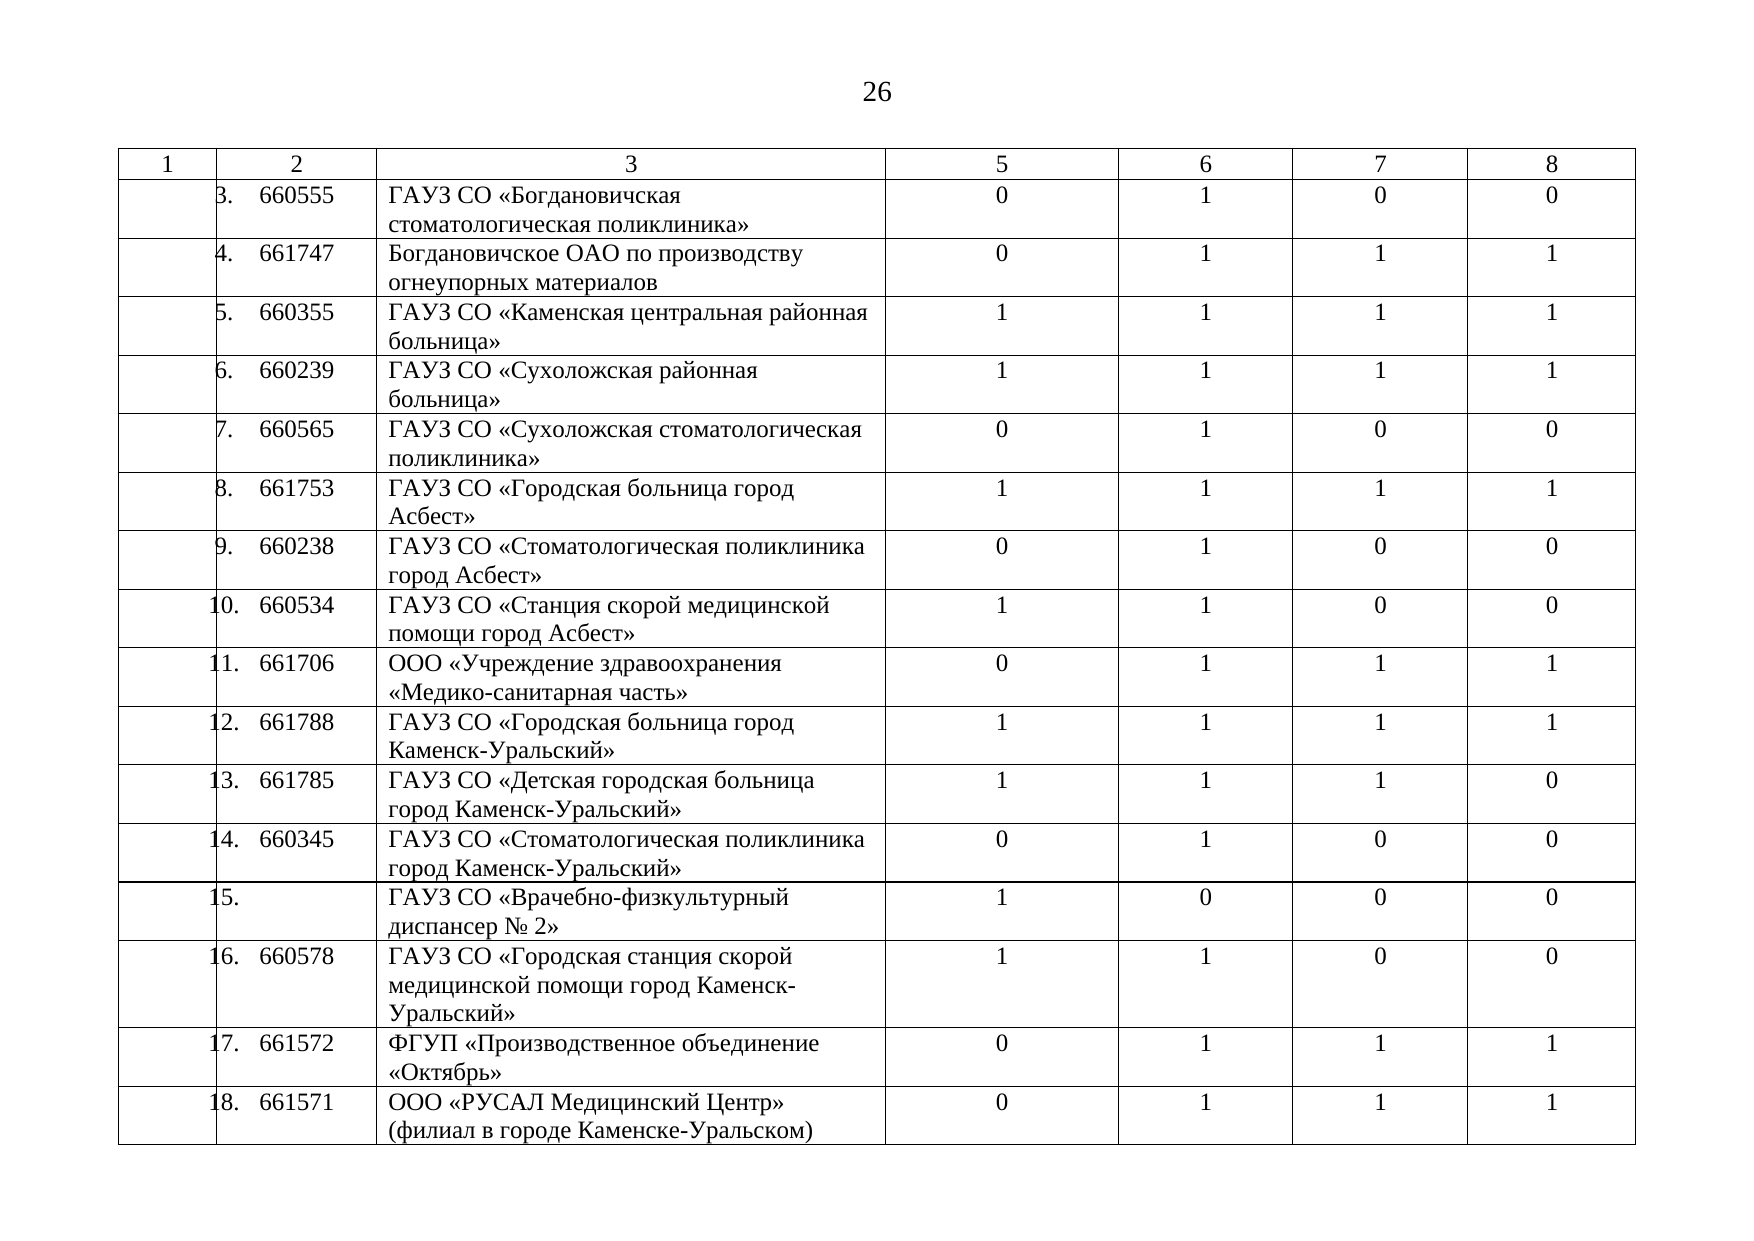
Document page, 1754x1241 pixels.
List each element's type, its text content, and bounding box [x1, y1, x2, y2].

table_cell 0 [886, 239, 1118, 296]
table_cell 1 [1119, 414, 1292, 472]
table_cell 1 [886, 883, 1118, 940]
table_cell [119, 1028, 216, 1086]
table_cell 1 [1293, 239, 1467, 296]
table_cell 1 [1119, 239, 1292, 296]
table_cell [119, 356, 216, 413]
table_cell 1 [1468, 648, 1635, 706]
table_cell 661706 [217, 648, 376, 706]
table_cell 1 [1119, 1028, 1292, 1086]
table_cell 1 [886, 707, 1118, 764]
table_cell 0 [1468, 180, 1635, 237]
table_cell 1 [1468, 473, 1635, 530]
table_cell 661571 [217, 1087, 376, 1144]
table_cell 0 [1293, 590, 1467, 647]
table_cell 1 [886, 356, 1118, 413]
table_cell Богдановичское ОАО по производству огнеупорных материалов [377, 239, 885, 296]
table_cell 660355 [217, 297, 376, 354]
table_cell 0 [886, 180, 1118, 237]
table_cell 661747 [217, 239, 376, 296]
table_cell 0 [1293, 824, 1467, 881]
table_cell 0 [1468, 941, 1635, 1027]
table_cell 1 [886, 590, 1118, 647]
table_cell 0 [1468, 531, 1635, 589]
table_cell 1 [1293, 648, 1467, 706]
table_cell ГАУЗ СО «Богдановичская стоматологическая поликлиника» [377, 180, 885, 237]
table_cell 1 [1293, 1087, 1467, 1144]
table_cell 1 [1119, 765, 1292, 823]
table_cell 1 [886, 473, 1118, 530]
table_cell 1 [1293, 765, 1467, 823]
table_cell [119, 180, 216, 237]
table_header 7 [1293, 149, 1467, 179]
table_cell 0 [1119, 883, 1292, 940]
table_cell 0 [1293, 941, 1467, 1027]
table_cell 0 [886, 1087, 1118, 1144]
table_cell 1 [1468, 1028, 1635, 1086]
table_cell 0 [1293, 414, 1467, 472]
table_cell 661785 [217, 765, 376, 823]
table_cell 1 [1119, 824, 1292, 881]
table_cell 1 [1119, 1087, 1292, 1144]
table_cell 1 [1293, 1028, 1467, 1086]
table_cell 0 [1293, 883, 1467, 940]
table_header 8 [1468, 149, 1635, 179]
table_cell ГАУЗ СО «Городская больница город Асбест» [377, 473, 885, 530]
table_cell ГАУЗ СО «Городская больница город Каменск-Уральский» [377, 707, 885, 764]
table_cell 1 [886, 297, 1118, 354]
table_cell 1 [1468, 707, 1635, 764]
table_cell ООО «Учреждение здравоохранения «Медико-санитарная часть» [377, 648, 885, 706]
table_cell ГАУЗ СО «Сухоложская стоматологическая поликлиника» [377, 414, 885, 472]
table_cell 1 [1119, 473, 1292, 530]
table_header 6 [1119, 149, 1292, 179]
table_cell 1 [1293, 707, 1467, 764]
table_cell ГАУЗ СО «Стоматологическая поликлиника город Каменск-Уральский» [377, 824, 885, 881]
table_cell 0 [886, 824, 1118, 881]
table_cell ГАУЗ СО «Каменская центральная районная больница» [377, 297, 885, 354]
table_cell [217, 883, 376, 940]
table_cell 0 [1468, 883, 1635, 940]
table_header 1 [119, 149, 216, 179]
table_cell 661753 [217, 473, 376, 530]
table_cell 1 [1293, 356, 1467, 413]
table_cell [119, 414, 216, 472]
table_cell ГАУЗ СО «Станция скорой медицинской помощи город Асбест» [377, 590, 885, 647]
table_header 5 [886, 149, 1118, 179]
table_cell [119, 1087, 216, 1144]
table_cell 0 [1293, 180, 1467, 237]
table_cell [119, 239, 216, 296]
table_cell [119, 765, 216, 823]
table_cell ГАУЗ СО «Сухоложская районная больница» [377, 356, 885, 413]
table_cell 0 [886, 648, 1118, 706]
table_cell ГАУЗ СО «Стоматологическая поликлиника город Асбест» [377, 531, 885, 589]
table_cell [119, 531, 216, 589]
table_cell 1 [1119, 648, 1292, 706]
table_header 3 [377, 149, 885, 179]
table_header 2 [217, 149, 376, 179]
table_cell 1 [1468, 297, 1635, 354]
table_cell 1 [1119, 297, 1292, 354]
table_cell 0 [1468, 414, 1635, 472]
table_cell 660345 [217, 824, 376, 881]
table_cell 661788 [217, 707, 376, 764]
table_cell 1 [1119, 941, 1292, 1027]
table_cell ГАУЗ СО «Врачебно-физкультурный диспансер № 2» [377, 883, 885, 940]
table_cell [119, 941, 216, 1027]
table_cell 1 [1119, 180, 1292, 237]
table_cell 1 [886, 765, 1118, 823]
table_cell 660534 [217, 590, 376, 647]
table_cell 1 [886, 941, 1118, 1027]
table_cell ГАУЗ СО «Городская станция скорой медицинской помощи город Каменск-Уральский» [377, 941, 885, 1027]
table_cell 1 [1468, 1087, 1635, 1144]
table_cell [119, 883, 216, 940]
table_cell 0 [886, 531, 1118, 589]
table_cell 660238 [217, 531, 376, 589]
table_cell ООО «РУСАЛ Медицинский Центр» (филиал в городе Каменске-Уральском) [377, 1087, 885, 1144]
table_cell [119, 707, 216, 764]
table_cell 1 [1468, 356, 1635, 413]
table_cell 0 [1293, 531, 1467, 589]
table_cell [119, 824, 216, 881]
table_cell 1 [1468, 239, 1635, 296]
table_cell 660555 [217, 180, 376, 237]
table_cell 0 [886, 1028, 1118, 1086]
table_cell 0 [886, 414, 1118, 472]
table_cell 660565 [217, 414, 376, 472]
table_cell 0 [1468, 765, 1635, 823]
table_cell [119, 473, 216, 530]
table_cell 660578 [217, 941, 376, 1027]
table_cell ГАУЗ СО «Детская городская больница город Каменск-Уральский» [377, 765, 885, 823]
table_cell 1 [1119, 356, 1292, 413]
table_cell 1 [1119, 531, 1292, 589]
table_cell 1 [1293, 297, 1467, 354]
table_cell [119, 590, 216, 647]
table_cell 660239 [217, 356, 376, 413]
table_cell 0 [1468, 590, 1635, 647]
table_cell [119, 297, 216, 354]
table_cell [119, 648, 216, 706]
table_cell 0 [1468, 824, 1635, 881]
table_cell 661572 [217, 1028, 376, 1086]
table_cell ФГУП «Производственное объединение «Октябрь» [377, 1028, 885, 1086]
table_cell 1 [1119, 707, 1292, 764]
table_cell 1 [1119, 590, 1292, 647]
table_cell 1 [1293, 473, 1467, 530]
